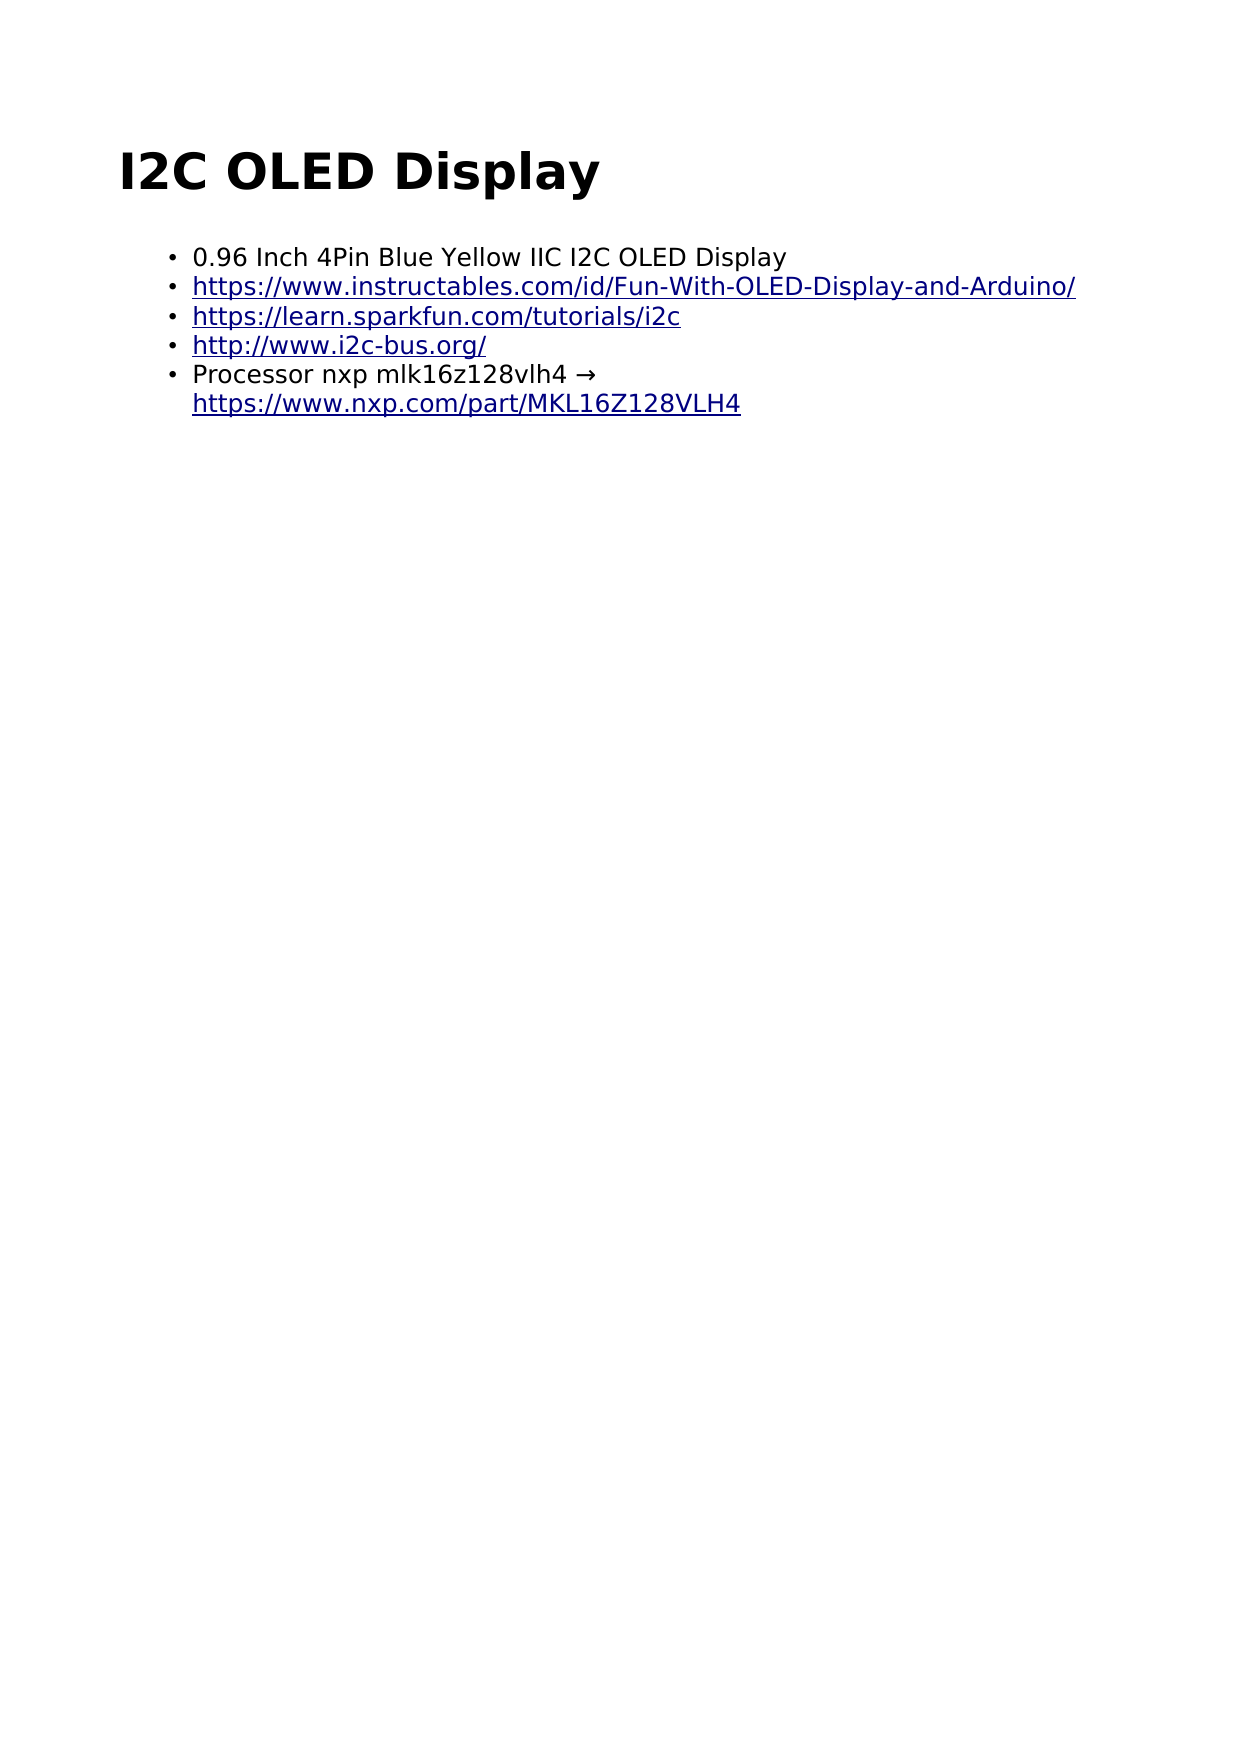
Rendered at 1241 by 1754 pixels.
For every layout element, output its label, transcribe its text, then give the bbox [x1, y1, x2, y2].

list https://www.instructables.com/id/Fun-With-OLED-Display-and-Arduino/ [177, 272, 1122, 302]
list Processor nxp mlk16z128vlh4 → https://www.nxp.com/part/MKL16Z128VLH4 [177, 360, 1122, 418]
subtitle I2C OLED Display [118, 143, 1122, 201]
list https://learn.sparkfun.com/tutorials/i2c [177, 302, 1122, 331]
list 0.96 Inch 4Pin Blue Yellow IIC I2C OLED Display [177, 243, 1122, 272]
list http://www.i2c-bus.org/ [177, 331, 1122, 360]
